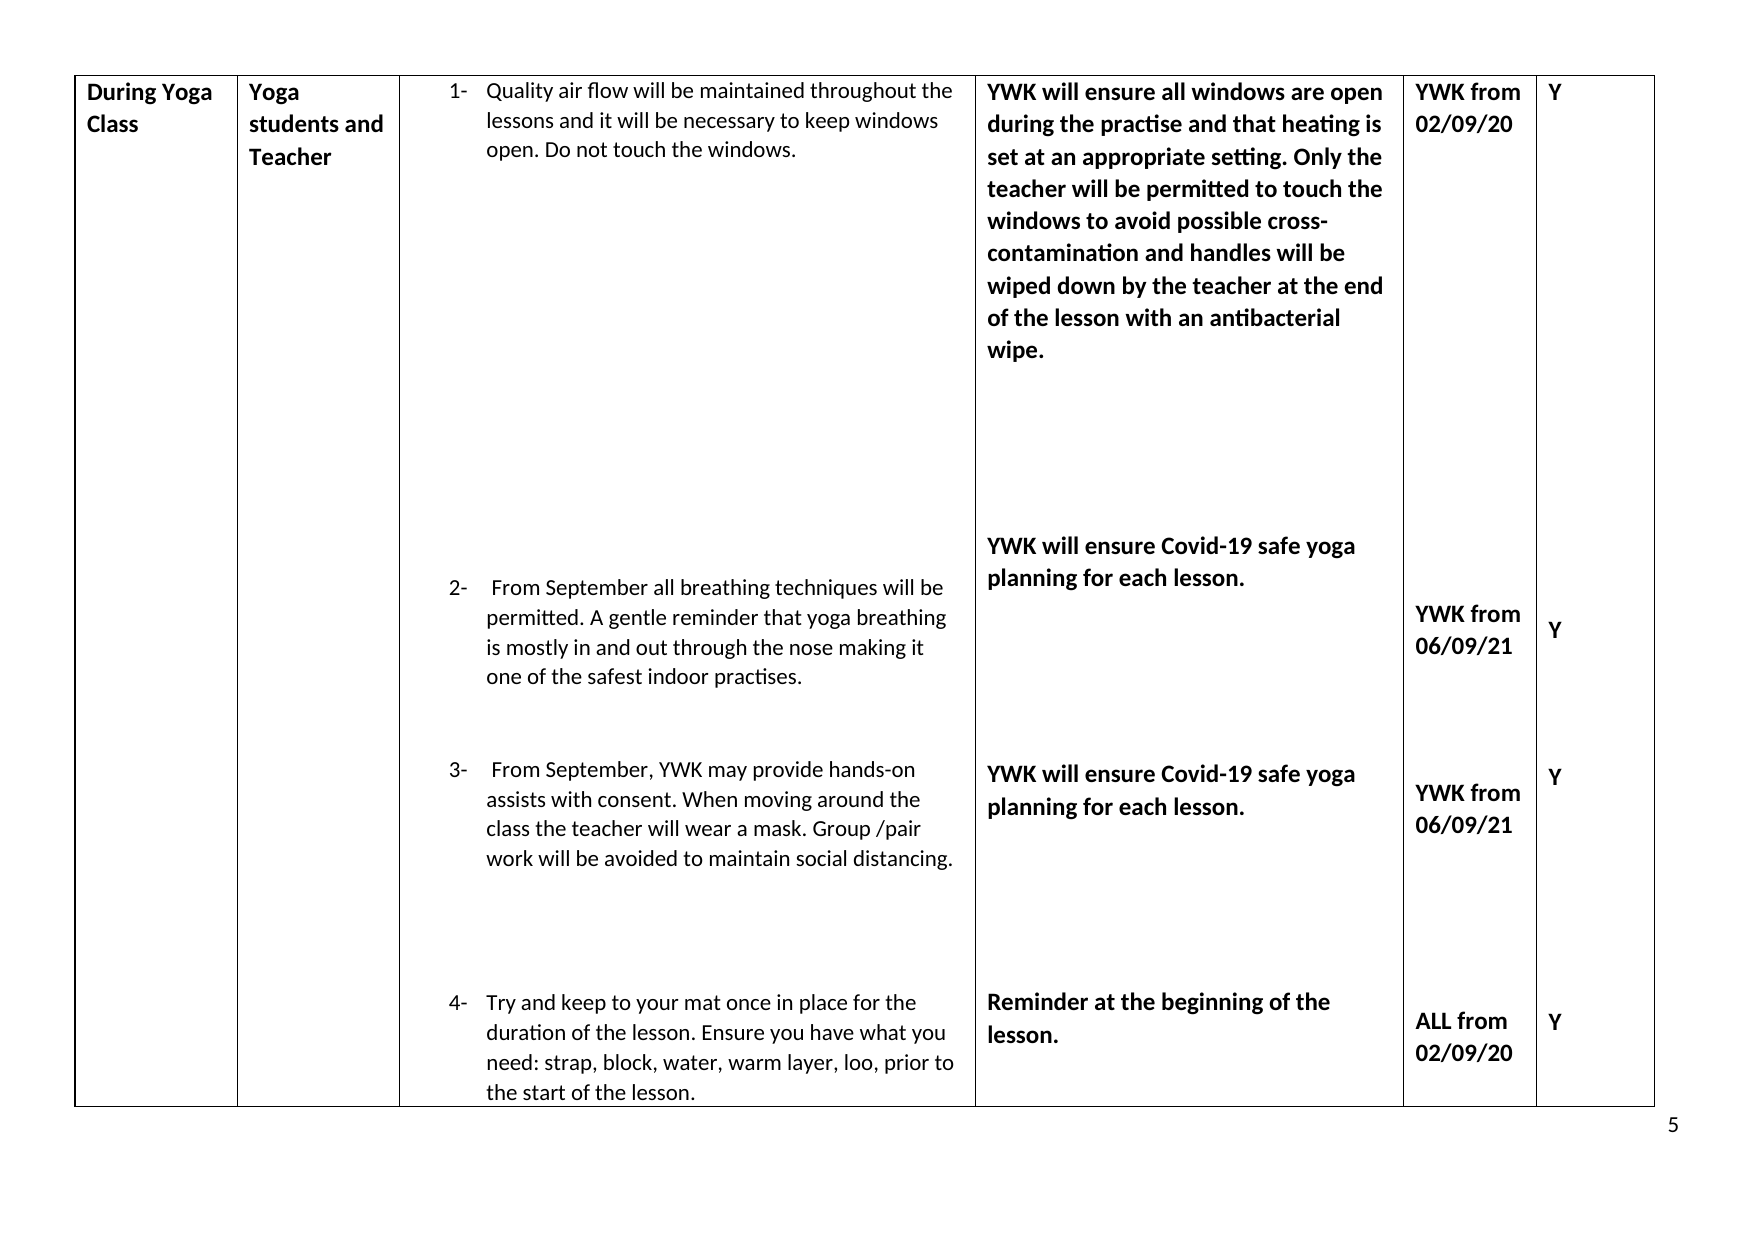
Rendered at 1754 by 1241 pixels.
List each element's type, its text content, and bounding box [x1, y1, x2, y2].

table_cell YWK from 02/09/20 YWK from 06/09/21 YWK from 06/09/21 ALL from 02/09/20 [1404, 76, 1536, 1106]
table_cell Quality air flow will be maintained throughout the lessons and it will be necessary to keep windows open. Do not touch the windows. From September all breathing techniques will be permitted. A gentle reminder that yoga breathing is mostly in and out through the nose making it one of the safest indoor practises. From September, YWK may provide hands-on assists with consent. When moving around the class the teacher will wear a mask. Group /pair work will be avoided to maintain social distancing. Try and keep to your mat once in place for the duration of the lesson. Ensure you have what you need: strap, block, water, warm layer, loo, prior to the start of the lesson. Should you become unwell with coronavirus during the lesson, you will need to inform the teacher immediately who will instruct you to leave the premises. [400, 76, 975, 1106]
table_cell During Yoga Class [76, 76, 237, 1106]
table_cell YWK will ensure all windows are open during the practise and that heating is set at an appropriate setting. Only the teacher will be permitted to touch the windows to avoid possible cross-contamination and handles will be wiped down by the teacher at the end of the lesson with an antibacterial wipe. YWK will ensure Covid-19 safe yoga planning for each lesson. YWK will ensure Covid-19 safe yoga planning for each lesson. Reminder at the beginning of the lesson. [976, 76, 1403, 1106]
table_cell Yoga students and Teacher [238, 76, 399, 1106]
table_cell Y Y Y Y [1537, 76, 1654, 1106]
